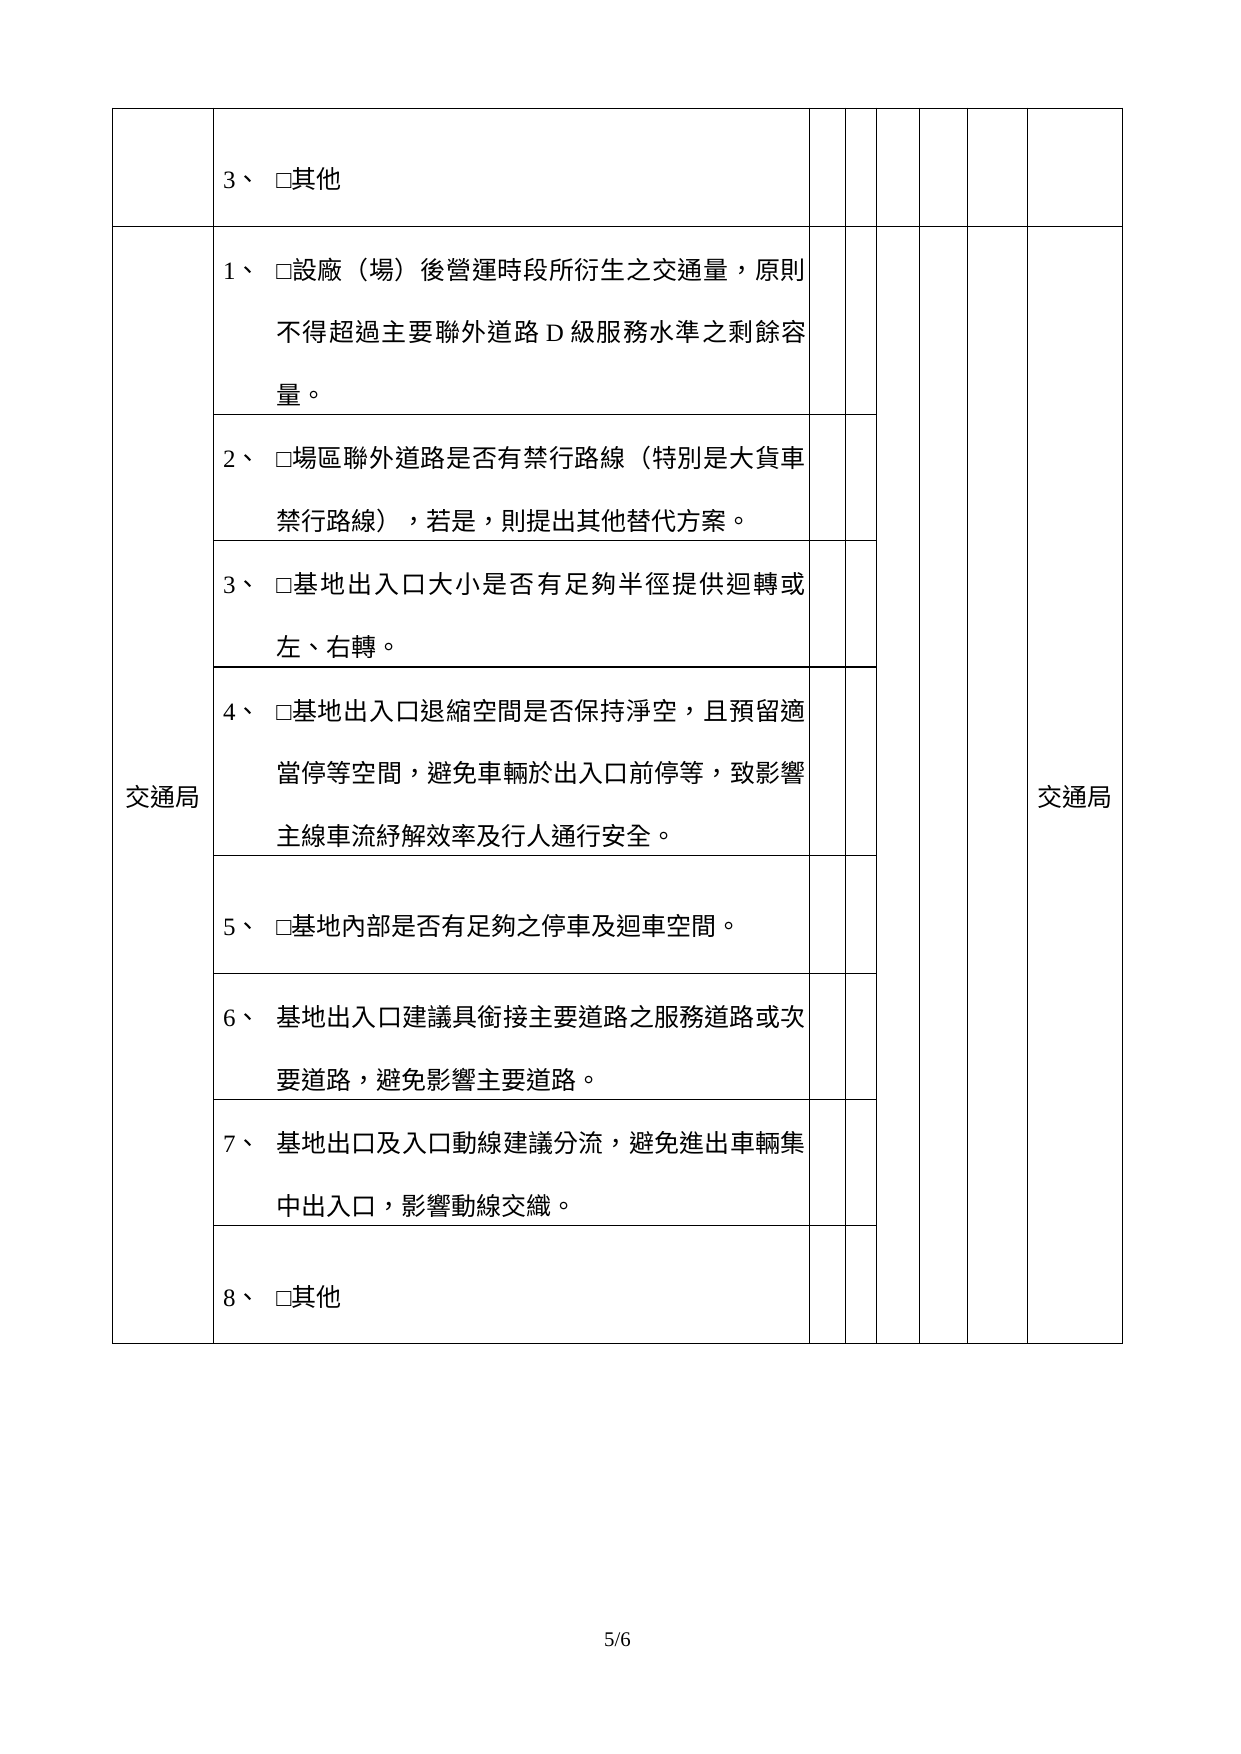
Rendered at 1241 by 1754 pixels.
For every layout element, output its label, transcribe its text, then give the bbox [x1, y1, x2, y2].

table_cell [968, 109, 1027, 226]
table_cell [846, 974, 876, 1099]
table_cell 交通局 [113, 227, 213, 1343]
table_cell [810, 668, 845, 855]
table_cell [810, 1100, 845, 1225]
table_cell 交通局 [1028, 227, 1122, 1343]
table_cell [810, 541, 845, 666]
table_cell [877, 109, 919, 226]
table_cell □基地出入口大小是否有足夠半徑提供迴轉或左、右轉。 [214, 541, 809, 666]
table_cell [810, 1226, 845, 1343]
table_cell [846, 1226, 876, 1343]
table_cell [846, 1100, 876, 1225]
table_cell 基地出口及入口動線建議分流，避免進出車輛集中出入口，影響動線交織。 [214, 1100, 809, 1225]
table_cell [846, 856, 876, 973]
table_cell □基地內部是否有足夠之停車及迴車空間。 [214, 856, 809, 973]
table_cell [810, 227, 845, 414]
table_cell [920, 109, 967, 226]
table_cell [920, 227, 967, 1343]
table_cell [846, 109, 876, 226]
table_cell [968, 227, 1027, 1343]
table_cell □其他 [214, 109, 809, 226]
table_cell [1028, 109, 1122, 226]
table_cell [846, 227, 876, 414]
table_cell [846, 415, 876, 540]
table_cell [846, 541, 876, 666]
table_cell □其他 [214, 1226, 809, 1343]
table_cell [846, 668, 876, 855]
table_cell 基地出入口建議具銜接主要道路之服務道路或次要道路，避免影響主要道路。 [214, 974, 809, 1099]
table_cell [810, 974, 845, 1099]
table_cell [810, 415, 845, 540]
table_cell [877, 227, 919, 1343]
table_cell [810, 109, 845, 226]
table_cell □基地出入口退縮空間是否保持淨空，且預留適當停等空間，避免車輛於出入口前停等，致影響主線車流紓解效率及行人通行安全。 [214, 668, 809, 855]
table_cell [810, 856, 845, 973]
table_cell [113, 109, 213, 226]
table_cell □場區聯外道路是否有禁行路線（特別是大貨車禁行路線），若是，則提出其他替代方案。 [214, 415, 809, 540]
table_cell □設廠（場）後營運時段所衍生之交通量，原則不得超過主要聯外道路D級服務水準之剩餘容量。 [214, 227, 809, 414]
